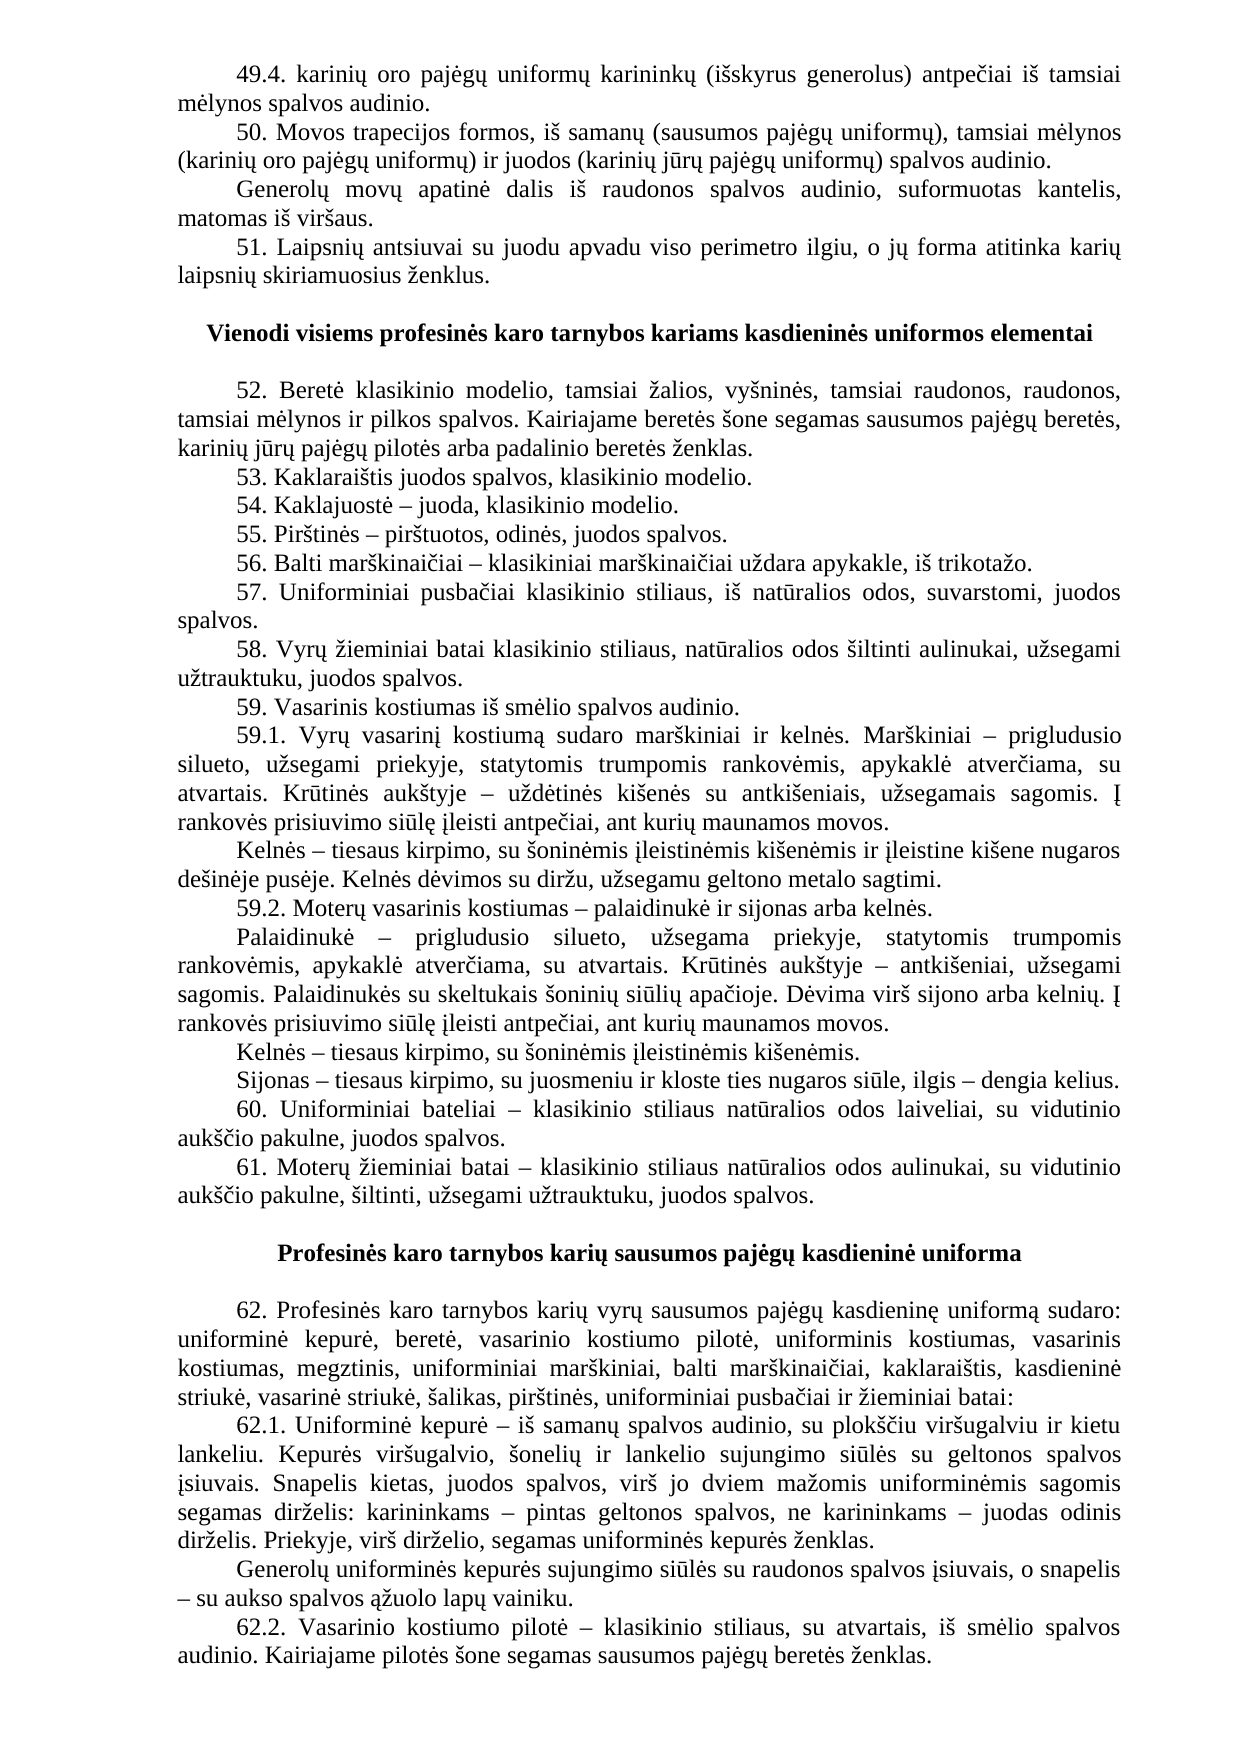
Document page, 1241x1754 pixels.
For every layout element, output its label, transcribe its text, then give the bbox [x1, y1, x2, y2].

text 62. Profesinės karo tarnybos karių vyrų sausumos pajėgų kasdieninę uniformą sudaro: uniforminė kepurė, beretė, vasarinio kostiumo pilotė, uniforminis kostiumas, vasarinis kostiumas, megztinis, uniforminiai marškiniai, balti marškinaičiai, kaklaraištis, kasdieninė striukė, vasarinė striukė, šalikas, pirštinės, uniforminiai pusbačiai ir žieminiai batai: [177, 1295, 1122, 1410]
text 62.1. Uniforminė kepurė – iš samanų spalvos audinio, su plokščiu viršugalviu ir kietu lankeliu. Kepurės viršugalvio, šonelių ir lankelio sujungimo siūlės su geltonos spalvos įsiuvais. Snapelis kietas, juodos spalvos, virš jo dviem mažomis uniforminėmis sagomis segamas dirželis: karininkams – pintas geltonos spalvos, ne karininkams – juodas odinis dirželis. Priekyje, virš dirželio, segamas uniforminės kepurės ženklas. [177, 1410, 1122, 1554]
text 60. Uniforminiai bateliai – klasikinio stiliaus natūralios odos laiveliai, su vidutinio aukščio pakulne, juodos spalvos. [177, 1094, 1122, 1152]
text Generolų uniforminės kepurės sujungimo siūlės su raudonos spalvos įsiuvais, o snapelis – su aukso spalvos ąžuolo lapų vainiku. [177, 1554, 1122, 1612]
text Kelnės – tiesaus kirpimo, su šoninėmis įleistinėmis kišenėmis. [177, 1037, 1122, 1065]
text 54. Kaklajuostė – juoda, klasikinio modelio. [177, 490, 1122, 519]
text 56. Balti marškinaičiai – klasikiniai marškinaičiai uždara apykakle, iš trikotažo. [177, 548, 1122, 577]
text 52. Beretė klasikinio modelio, tamsiai žalios, vyšninės, tamsiai raudonos, raudonos, tamsiai mėlynos ir pilkos spalvos. Kairiajame beretės šone segamas sausumos pajėgų beretės, karinių jūrų pajėgų pilotės arba padalinio beretės ženklas. [177, 375, 1122, 462]
text 50. Movos trapecijos formos, iš samanų (sausumos pajėgų uniformų), tamsiai mėlynos (karinių oro pajėgų uniformų) ir juodos (karinių jūrų pajėgų uniformų) spalvos audinio. [177, 117, 1122, 174]
text 59.2. Moterų vasarinis kostiumas – palaidinukė ir sijonas arba kelnės. [177, 893, 1122, 922]
text Profesinės karo tarnybos karių sausumos pajėgų kasdieninė uniforma [177, 1238, 1122, 1267]
text Palaidinukė – prigludusio silueto, užsegama priekyje, statytomis trumpomis rankovėmis, apykaklė atverčiama, su atvartais. Krūtinės aukštyje – antkišeniai, užsegami sagomis. Palaidinukės su skeltukais šoninių siūlių apačioje. Dėvima virš sijono arba kelnių. Į rankovės prisiuvimo siūlę įleisti antpečiai, ant kurių maunamos movos. [177, 922, 1122, 1037]
text 49.4. karinių oro pajėgų uniformų karininkų (išskyrus generolus) antpečiai iš tamsiai mėlynos spalvos audinio. [177, 59, 1122, 117]
text 58. Vyrų žieminiai batai klasikinio stiliaus, natūralios odos šiltinti aulinukai, užsegami užtrauktuku, juodos spalvos. [177, 634, 1122, 692]
text 59. Vasarinis kostiumas iš smėlio spalvos audinio. [177, 692, 1122, 720]
text 55. Pirštinės – pirštuotos, odinės, juodos spalvos. [177, 519, 1122, 548]
text Vienodi visiems profesinės karo tarnybos kariams kasdieninės uniformos elementai [177, 318, 1122, 347]
text Generolų movų apatinė dalis iš raudonos spalvos audinio, suformuotas kantelis, matomas iš viršaus. [177, 174, 1122, 232]
text 59.1. Vyrų vasarinį kostiumą sudaro marškiniai ir kelnės. Marškiniai – prigludusio silueto, užsegami priekyje, statytomis trumpomis rankovėmis, apykaklė atverčiama, su atvartais. Krūtinės aukštyje – uždėtinės kišenės su antkišeniais, užsegamais sagomis. Į rankovės prisiuvimo siūlę įleisti antpečiai, ant kurių maunamos movos. [177, 720, 1122, 835]
text 53. Kaklaraištis juodos spalvos, klasikinio modelio. [177, 462, 1122, 490]
text 61. Moterų žieminiai batai – klasikinio stiliaus natūralios odos aulinukai, su vidutinio aukščio pakulne, šiltinti, užsegami užtrauktuku, juodos spalvos. [177, 1152, 1122, 1209]
text 51. Laipsnių antsiuvai su juodu apvadu viso perimetro ilgiu, o jų forma atitinka karių laipsnių skiriamuosius ženklus. [177, 232, 1122, 289]
text Sijonas – tiesaus kirpimo, su juosmeniu ir kloste ties nugaros siūle, ilgis – dengia kelius. [177, 1065, 1122, 1094]
text 57. Uniforminiai pusbačiai klasikinio stiliaus, iš natūralios odos, suvarstomi, juodos spalvos. [177, 577, 1122, 634]
text Kelnės – tiesaus kirpimo, su šoninėmis įleistinėmis kišenėmis ir įleistine kišene nugaros dešinėje pusėje. Kelnės dėvimos su diržu, užsegamu geltono metalo sagtimi. [177, 835, 1122, 893]
text 62.2. Vasarinio kostiumo pilotė – klasikinio stiliaus, su atvartais, iš smėlio spalvos audinio. Kairiajame pilotės šone segamas sausumos pajėgų beretės ženklas. [177, 1612, 1122, 1669]
